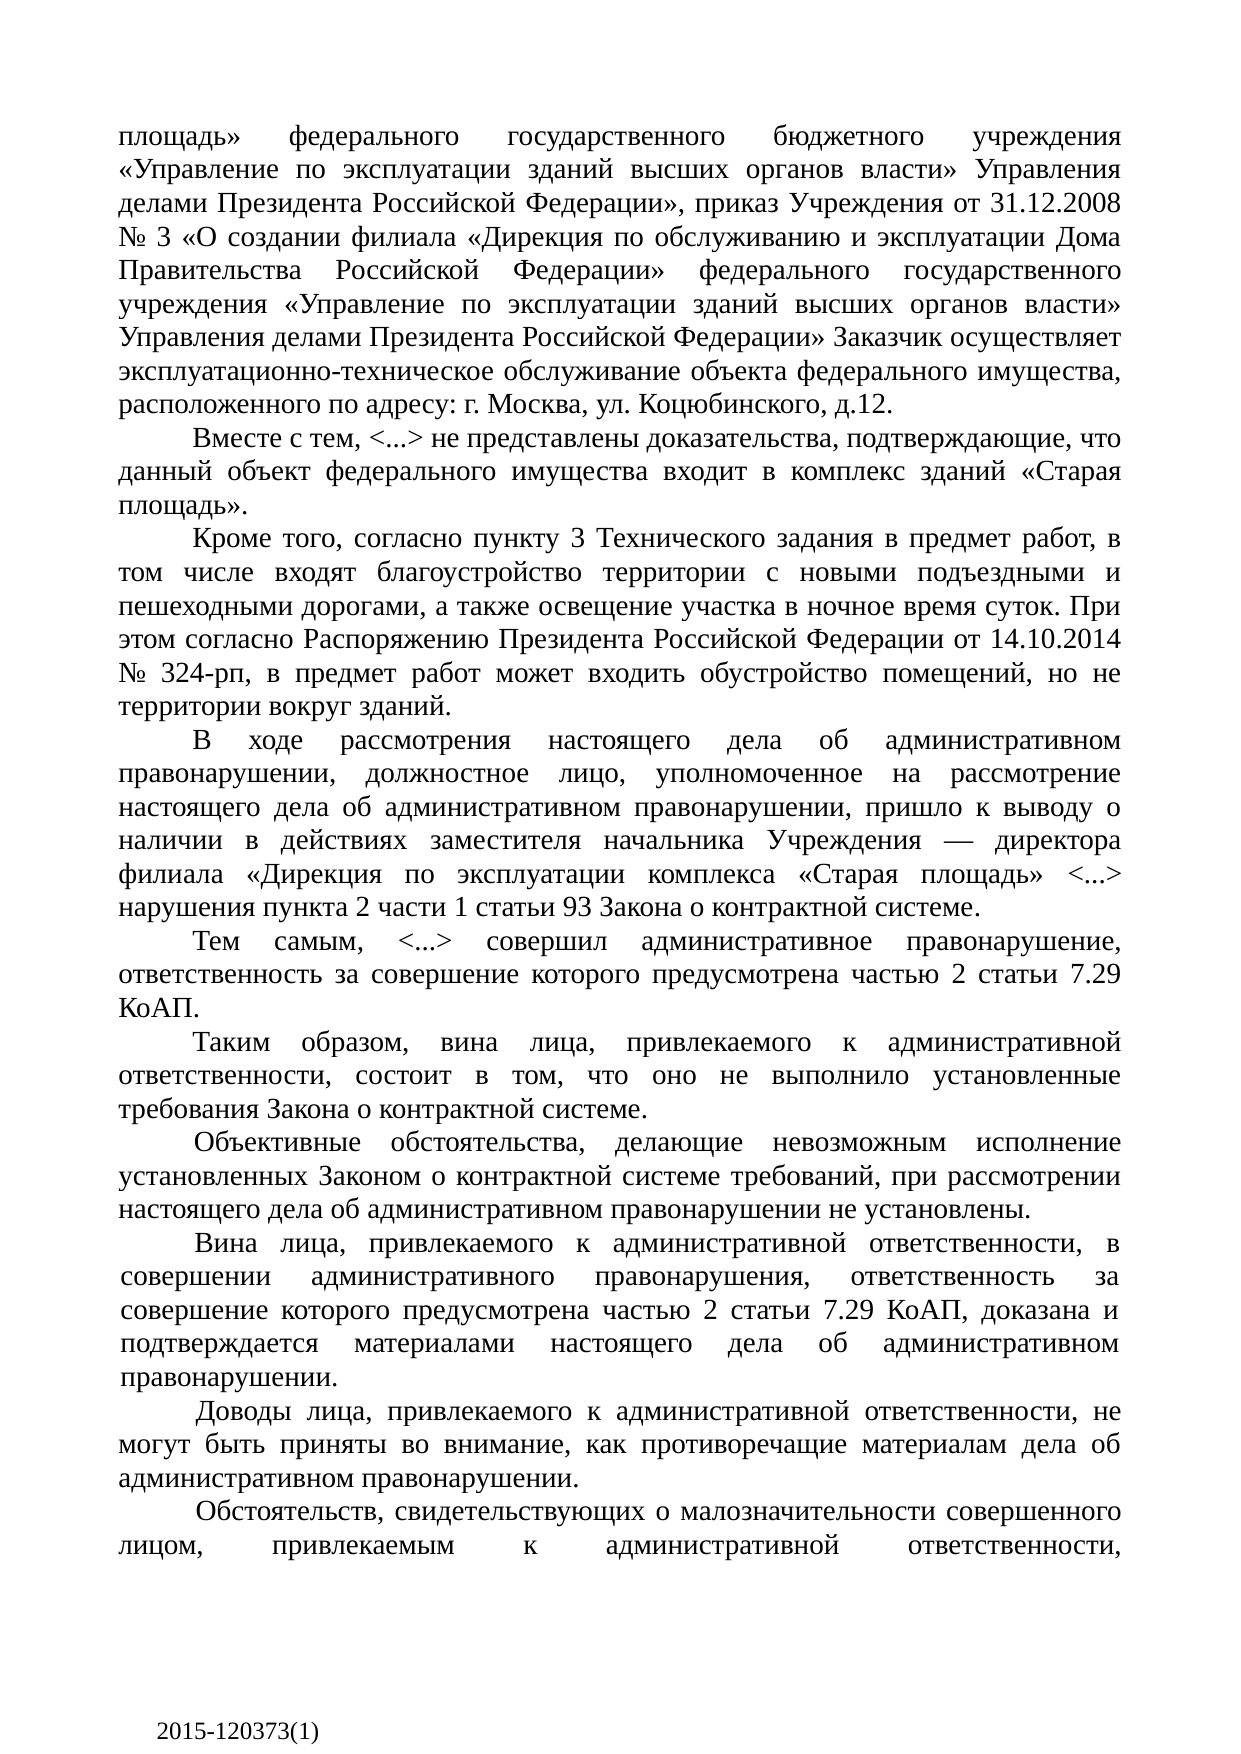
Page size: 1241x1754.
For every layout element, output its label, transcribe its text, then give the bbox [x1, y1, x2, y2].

text Обстоятельств, свидетельствующих о малозначительности совершенного лицом, привлекаемым к административной ответственности, [118, 1493, 1122, 1560]
text площадь» федерального государственного бюджетного учреждения «Управление по эксплуатации зданий высших органов власти» Управления делами Президента Российской Федерации», приказ Учреждения от 31.12.2008 № 3 «О создании филиала «Дирекция по обслуживанию и эксплуатации Дома Правительства Российской Федерации» федерального государственного учреждения «Управление по эксплуатации зданий высших органов власти» Управления делами Президента Российской Федерации» Заказчик осуществляет эксплуатационно-техническое обслуживание объекта федерального имущества, расположенного по адресу: г. Москва, ул. Коцюбинского, д.12. [118, 118, 1122, 420]
text В ходе рассмотрения настоящего дела об административном правонарушении, должностное лицо, уполномоченное на рассмотрение настоящего дела об административном правонарушении, пришло к выводу о наличии в действиях заместителя начальника Учреждения — директора филиала «Дирекция по эксплуатации комплекса «Старая площадь» <...> нарушения пункта 2 части 1 статьи 93 Закона о контрактной системе. [118, 722, 1122, 923]
text Вместе с тем, <...> не представлены доказательства, подтверждающие, что данный объект федерального имущества входит в комплекс зданий «Старая площадь». [118, 420, 1122, 521]
text Таким образом, вина лица, привлекаемого к административной ответственности, состоит в том, что оно не выполнило установленные требования Закона о контрактной системе. [118, 1024, 1122, 1124]
text Тем самым, <...> совершил административное правонарушение, ответственность за совершение которого предусмотрена частью 2 статьи 7.29 КоАП. [118, 923, 1122, 1024]
text Вина лица, привлекаемого к административной ответственности, в совершении административного правонарушения, ответственность за совершение которого предусмотрена частью 2 статьи 7.29 КоАП, доказана и подтверждается материалами настоящего дела об административном правонарушении. [120, 1225, 1120, 1393]
text Кроме того, согласно пункту 3 Технического задания в предмет работ, в том числе входят благоустройство территории с новыми подъездными и пешеходными дорогами, а также освещение участка в ночное время суток. При этом согласно Распоряжению Президента Российской Федерации от 14.10.2014 № 324-рп, в предмет работ может входить обустройство помещений, но не территории вокруг зданий. [118, 521, 1122, 722]
text Доводы лица, привлекаемого к административной ответственности, не могут быть приняты во внимание, как противоречащие материалам дела об административном правонарушении. [118, 1393, 1122, 1493]
text Объективные обстоятельства, делающие невозможным исполнение установленных Законом о контрактной системе требований, при рассмотрении настоящего дела об административном правонарушении не установлены. [118, 1124, 1122, 1225]
